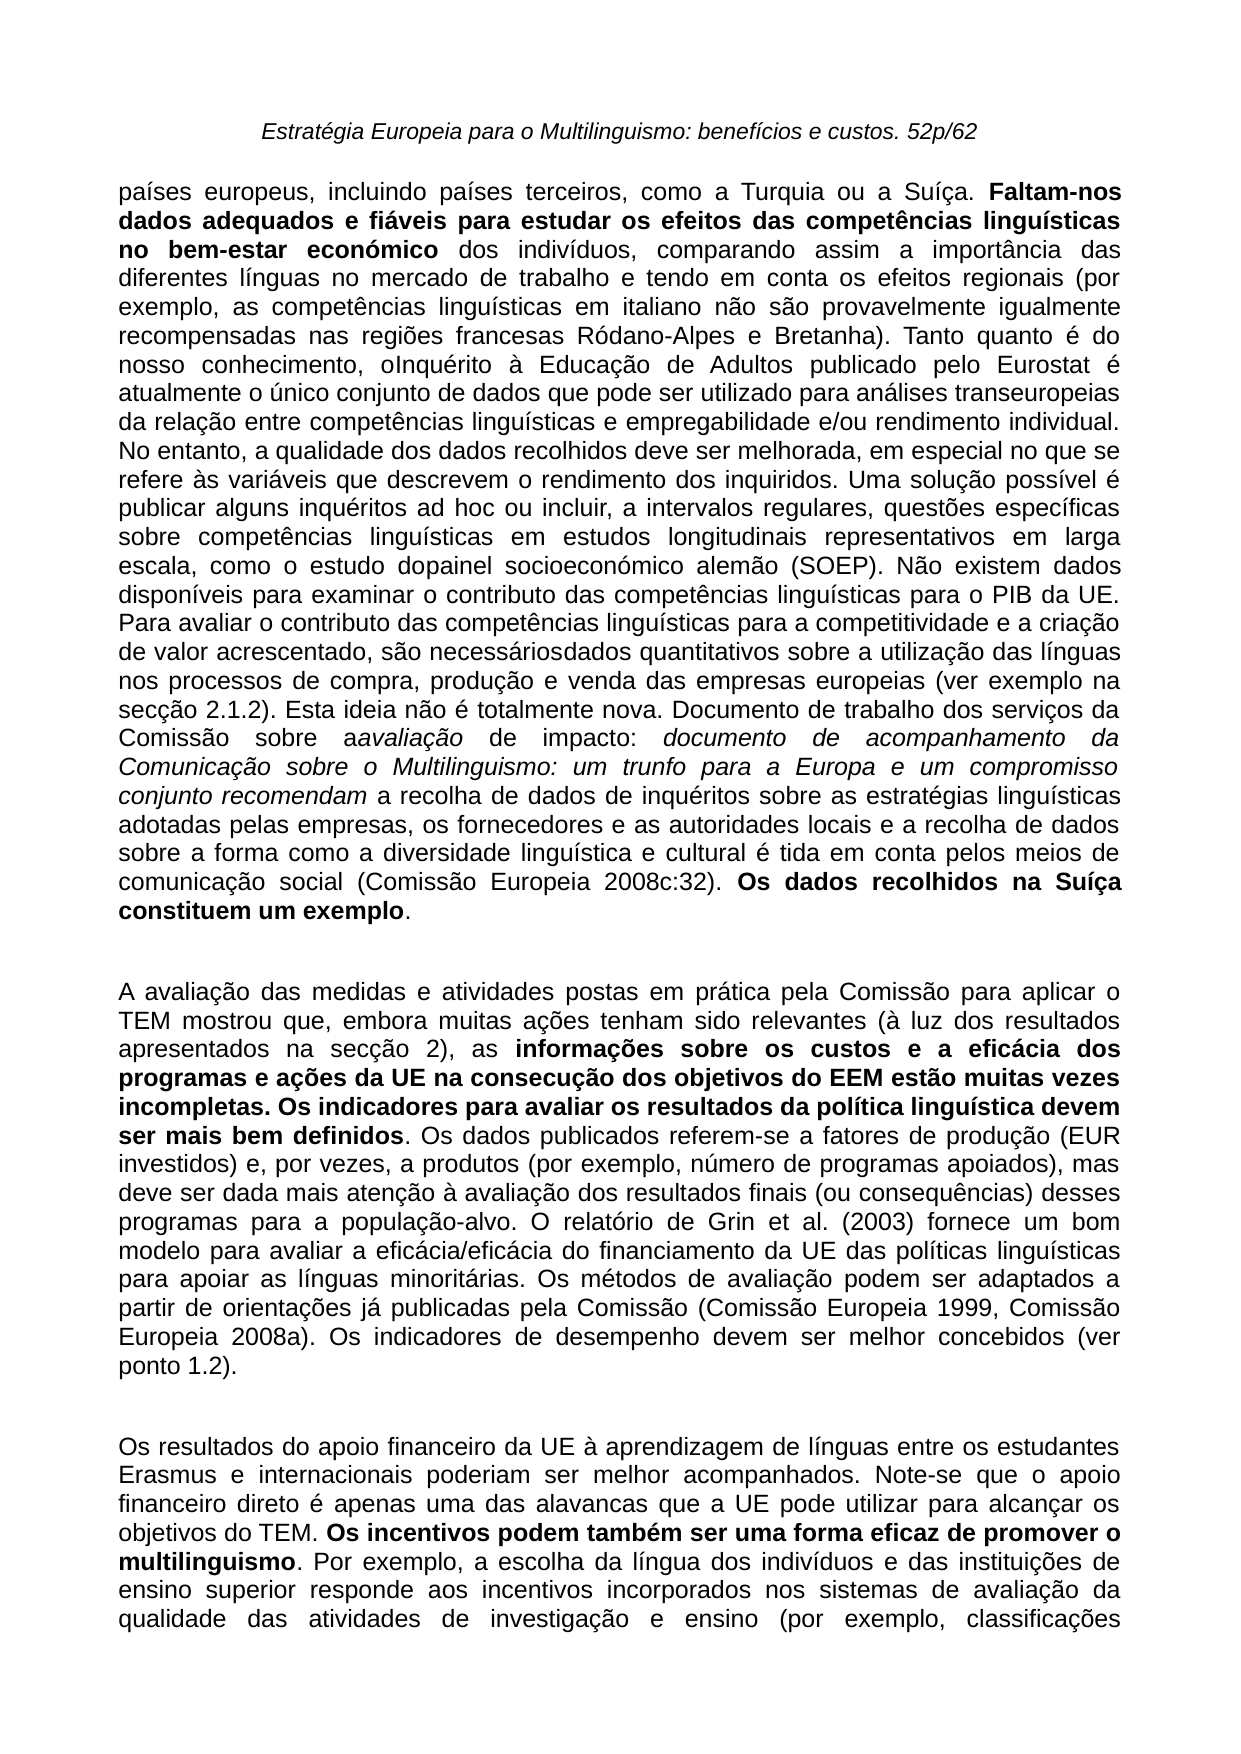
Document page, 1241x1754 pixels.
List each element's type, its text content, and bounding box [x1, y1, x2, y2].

text A avaliação das medidas e atividades postas em prática pela Comissão para aplicar o TEM mostrou que, embora muitas ações tenham sido relevantes (à luz dos resultados apresentados na secção 2), as informações sobre os custos e a eficácia dos programas e ações da UE na consecução dos objetivos do EEM estão muitas vezes incompletas. Os indicadores para avaliar os resultados da política linguística devem ser mais bem definidos. Os dados publicados referem-se a fatores de produção (EUR investidos) e, por vezes, a produtos (por exemplo, número de programas apoiados), mas deve ser dada mais atenção à avaliação dos resultados finais (ou consequências) desses programas para a população-alvo. O relatório de Grin et al. (2003) fornece um bom modelo para avaliar a eficácia/eficácia do financiamento da UE das políticas linguísticas para apoiar as línguas minoritárias. Os métodos de avaliação podem ser adaptados a partir de orientações já publicadas pela Comissão (Comissão Europeia 1999, Comissão Europeia 2008a). Os indicadores de desempenho devem ser melhor concebidos (ver ponto 1.2). [118, 977, 1122, 1379]
text países europeus, incluindo países terceiros, como a Turquia ou a Suíça. Faltam-nos dados adequados e fiáveis para estudar os efeitos das competências linguísticas no bem-estar económico dos indivíduos, comparando assim a importância das diferentes línguas no mercado de trabalho e tendo em conta os efeitos regionais (por exemplo, as competências linguísticas em italiano não são provavelmente igualmente recompensadas nas regiões francesas Ródano-Alpes e Bretanha). Tanto quanto é do nosso conhecimento, oInquérito à Educação de Adultos publicado pelo Eurostat é atualmente o único conjunto de dados que pode ser utilizado para análises transeuropeias da relação entre competências linguísticas e empregabilidade e/ou rendimento individual. No entanto, a qualidade dos dados recolhidos deve ser melhorada, em especial no que se refere às variáveis que descrevem o rendimento dos inquiridos. Uma solução possível é publicar alguns inquéritos ad hoc ou incluir, a intervalos regulares, questões específicas sobre competências linguísticas em estudos longitudinais representativos em larga escala, como o estudo dopainel socioeconómico alemão (SOEP). Não existem dados disponíveis para examinar o contributo das competências linguísticas para o PIB da UE. Para avaliar o contributo das competências linguísticas para a competitividade e a criação de valor acrescentado, são necessáriosdados quantitativos sobre a utilização das línguas nos processos de compra, produção e venda das empresas europeias (ver exemplo na secção 2.1.2). Esta ideia não é totalmente nova. Documento de trabalho dos serviços da Comissão sobre aavaliação de impacto: documento de acompanhamento da Comunicação sobre o Multilinguismo: um trunfo para a Europa e um compromisso conjunto recomendam a recolha de dados de inquéritos sobre as estratégias linguísticas adotadas pelas empresas, os fornecedores e as autoridades locais e a recolha de dados sobre a forma como a diversidade linguística e cultural é tida em conta pelos meios de comunicação social (Comissão Europeia 2008c:32). Os dados recolhidos na Suíça constituem um exemplo. [118, 177, 1122, 924]
text Os resultados do apoio financeiro da UE à aprendizagem de línguas entre os estudantes Erasmus e internacionais poderiam ser melhor acompanhados. Note-se que o apoio financeiro direto é apenas uma das alavancas que a UE pode utilizar para alcançar os objetivos do TEM. Os incentivos podem também ser uma forma eficaz de promover o multilinguismo. Por exemplo, a escolha da língua dos indivíduos e das instituições de ensino superior responde aos incentivos incorporados nos sistemas de avaliação da qualidade das atividades de investigação e ensino (por exemplo, classificações [118, 1432, 1122, 1633]
